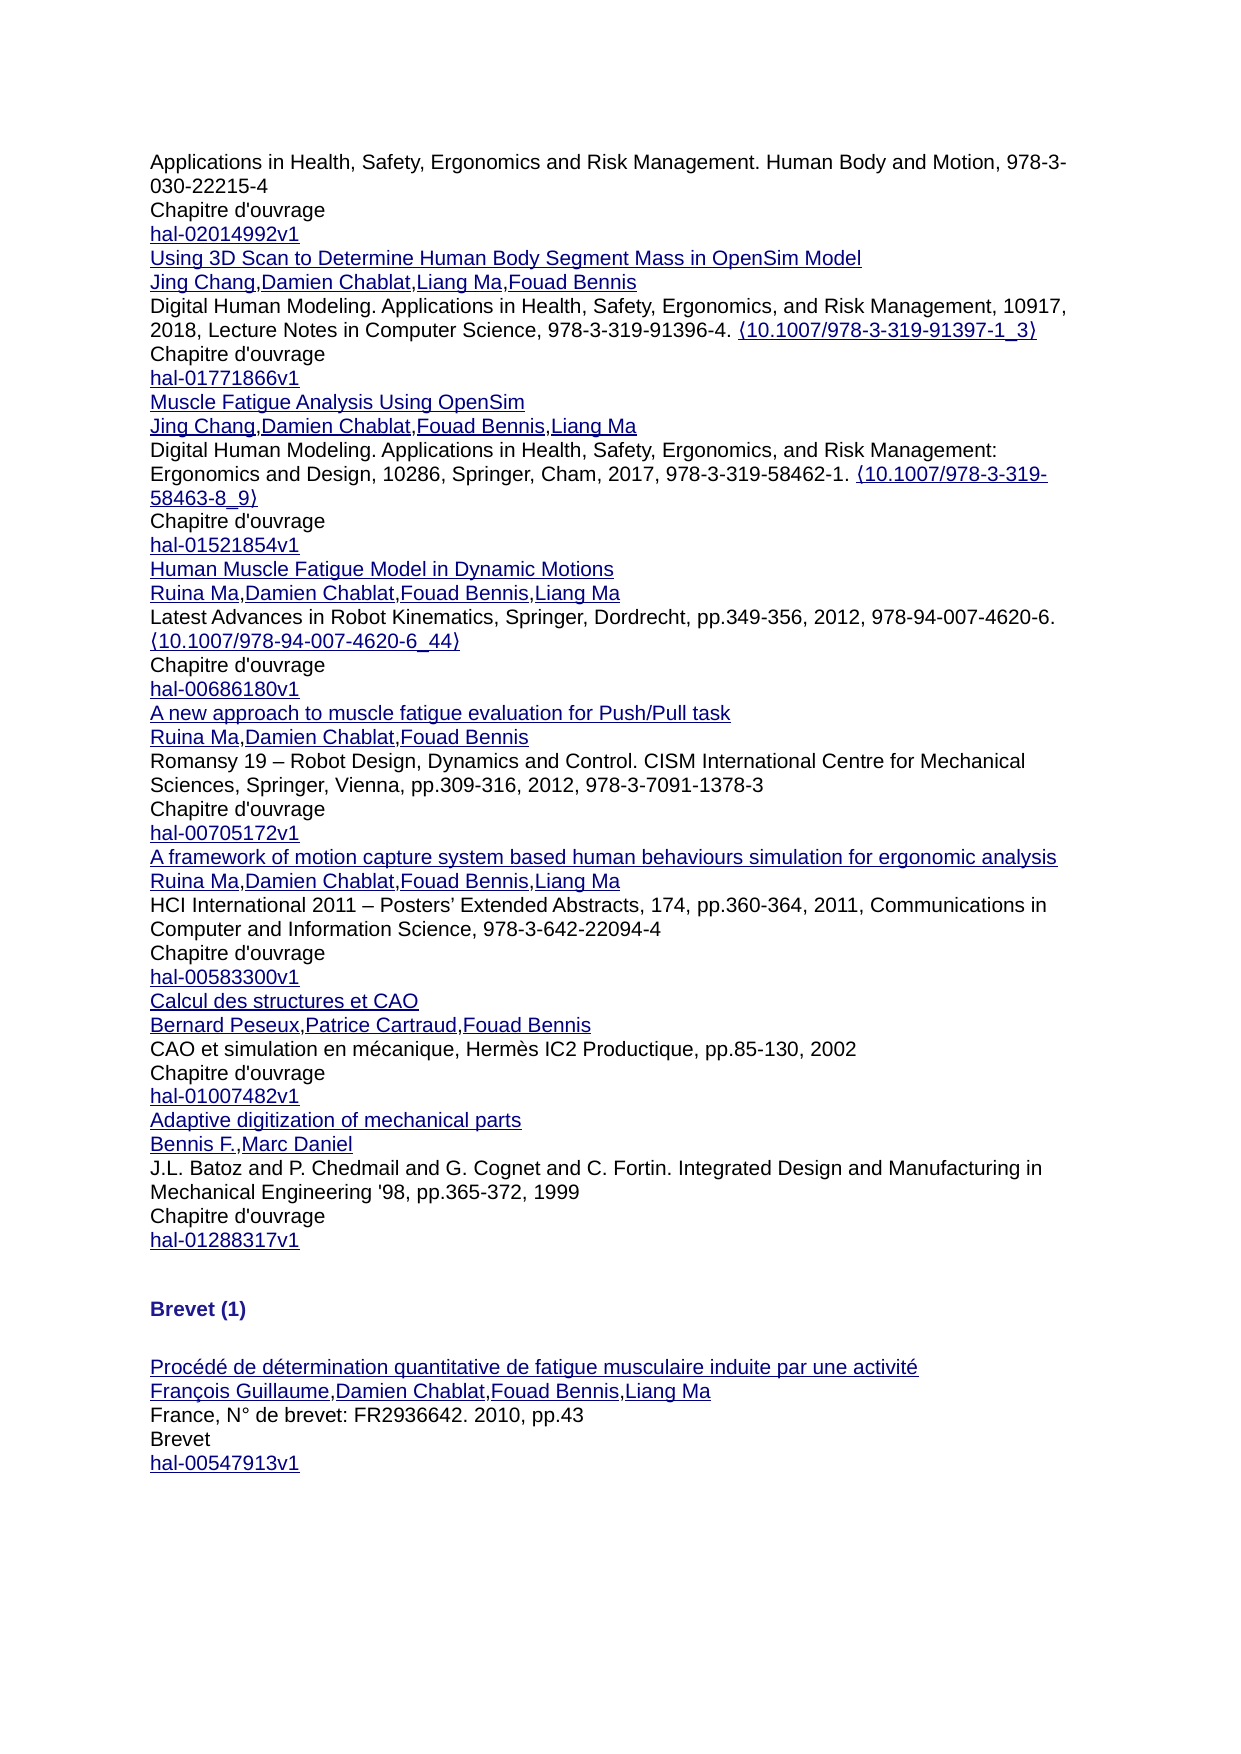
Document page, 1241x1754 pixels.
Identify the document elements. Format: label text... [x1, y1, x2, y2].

table_cell A Full-chain OpenSim Model and Its Application on Posture Analysis of an Overhead Drilling Task Jing Chang,Damien Chablat,Fouad Bennis,Liang Ma Vincent G. Duffy. Digital Human Modeling and Applications in Health, Safety, Ergonomics and Risk Management. Human Body and Motion, 11581, Springer, Cham, 2019, Digital Human Modeling and Applications in Health, Safety, Ergonomics and Risk Management. Human Body and Motion, 978-3-030-22215-4 Chapitre d'ouvrage hal-02014992v1 [150, 150, 1090, 246]
table_cell A framework of motion capture system based human behaviours simulation for ergonomic analysis Ruina Ma,Damien Chablat,Fouad Bennis,Liang Ma HCI International 2011 – Posters’ Extended Abstracts, 174, pp.360-364, 2011, Communications in Computer and Information Science, 978-3-642-22094-4 Chapitre d'ouvrage hal-00583300v1 [150, 845, 1090, 988]
table_header Procédé de détermination quantitative de fatigue musculaire induite par une activité François Guillaume,Damien Chablat,Fouad Bennis,Liang Ma France, N° de brevet: FR2936642. 2010, pp.43 Brevet hal-00547913v1 [150, 1355, 1090, 1475]
table_cell Calcul des structures et CAO Bernard Peseux,Patrice Cartraud,Fouad Bennis CAO et simulation en mécanique, Hermès IC2 Productique, pp.85-130, 2002 Chapitre d'ouvrage hal-01007482v1 [150, 989, 1090, 1108]
table_cell Adaptive digitization of mechanical parts Bennis F.,Marc Daniel J.L. Batoz and P. Chedmail and G. Cognet and C. Fortin. Integrated Design and Manufacturing in Mechanical Engineering '98, pp.365-372, 1999 Chapitre d'ouvrage hal-01288317v1 [150, 1108, 1090, 1252]
subtitle Brevet (1) [150, 1297, 1090, 1321]
table_cell Using 3D Scan to Determine Human Body Segment Mass in OpenSim Model Jing Chang,Damien Chablat,Liang Ma,Fouad Bennis Digital Human Modeling. Applications in Health, Safety, Ergonomics, and Risk Management, 10917, 2018, Lecture Notes in Computer Science, 978-3-319-91396-4. ⟨10.1007/978-3-319-91397-1_3⟩ Chapitre d'ouvrage hal-01771866v1 [150, 246, 1090, 389]
table_cell A new approach to muscle fatigue evaluation for Push/Pull task Ruina Ma,Damien Chablat,Fouad Bennis Romansy 19 – Robot Design, Dynamics and Control. CISM International Centre for Mechanical Sciences, Springer, Vienna, pp.309-316, 2012, 978-3-7091-1378-3 Chapitre d'ouvrage hal-00705172v1 [150, 701, 1090, 845]
table_cell Muscle Fatigue Analysis Using OpenSim Jing Chang,Damien Chablat,Fouad Bennis,Liang Ma Digital Human Modeling. Applications in Health, Safety, Ergonomics, and Risk Management: Ergonomics and Design, 10286, Springer, Cham, 2017, 978-3-319-58462-1. ⟨10.1007/978-3-319-58463-8_9⟩ Chapitre d'ouvrage hal-01521854v1 [150, 390, 1090, 557]
table_cell Human Muscle Fatigue Model in Dynamic Motions Ruina Ma,Damien Chablat,Fouad Bennis,Liang Ma Latest Advances in Robot Kinematics, Springer, Dordrecht, pp.349-356, 2012, 978-94-007-4620-6. ⟨10.1007/978-94-007-4620-6_44⟩ Chapitre d'ouvrage hal-00686180v1 [150, 557, 1090, 701]
